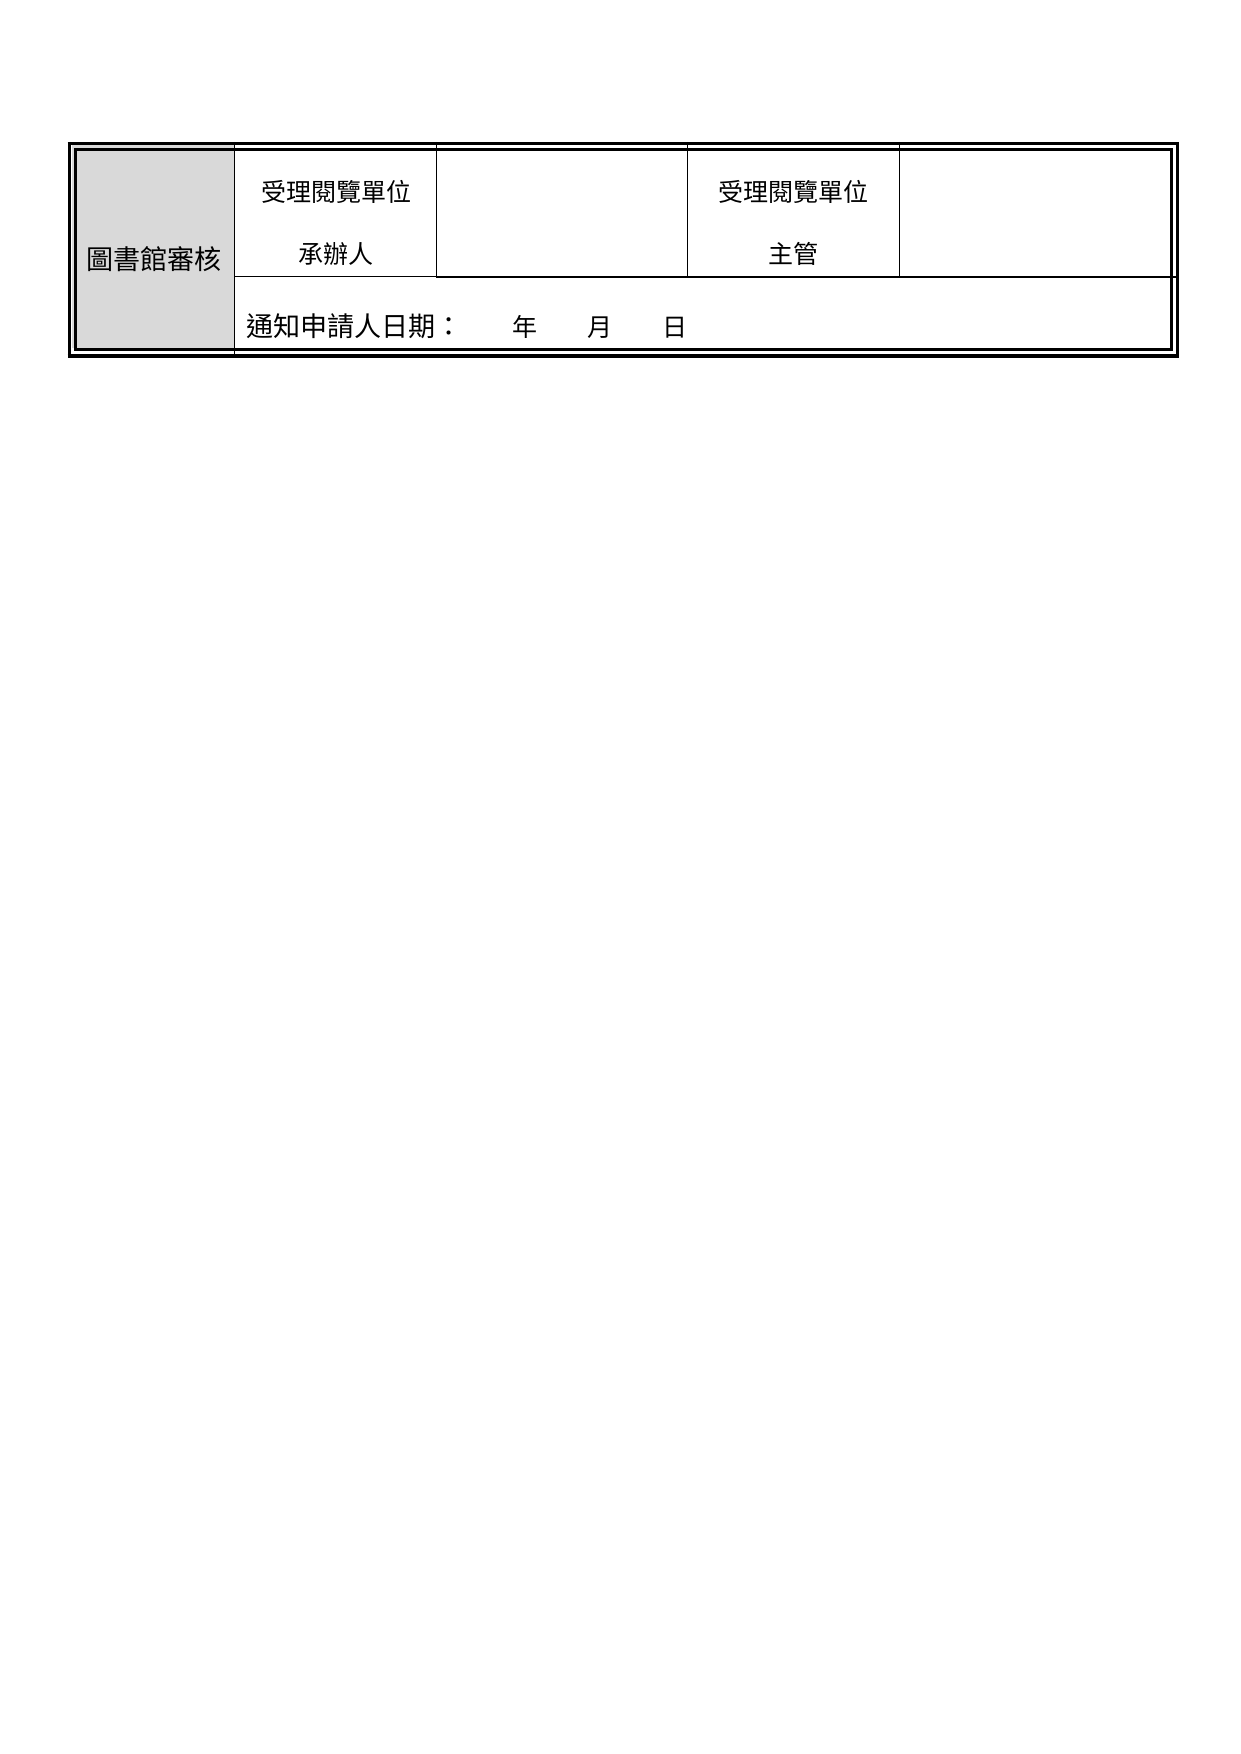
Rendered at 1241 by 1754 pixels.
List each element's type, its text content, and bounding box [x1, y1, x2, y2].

table_header [900, 145, 1175, 276]
table_header [437, 151, 687, 276]
table_header 圖書館審核 [72, 145, 234, 348]
table_header 受理閱覽單位 主管 [688, 151, 899, 276]
table_header [900, 151, 1170, 276]
table_cell 通知申請人日期： 年 月 日 [235, 277, 1170, 348]
table_header 受理閱覽單位 承辦人 [235, 151, 436, 276]
